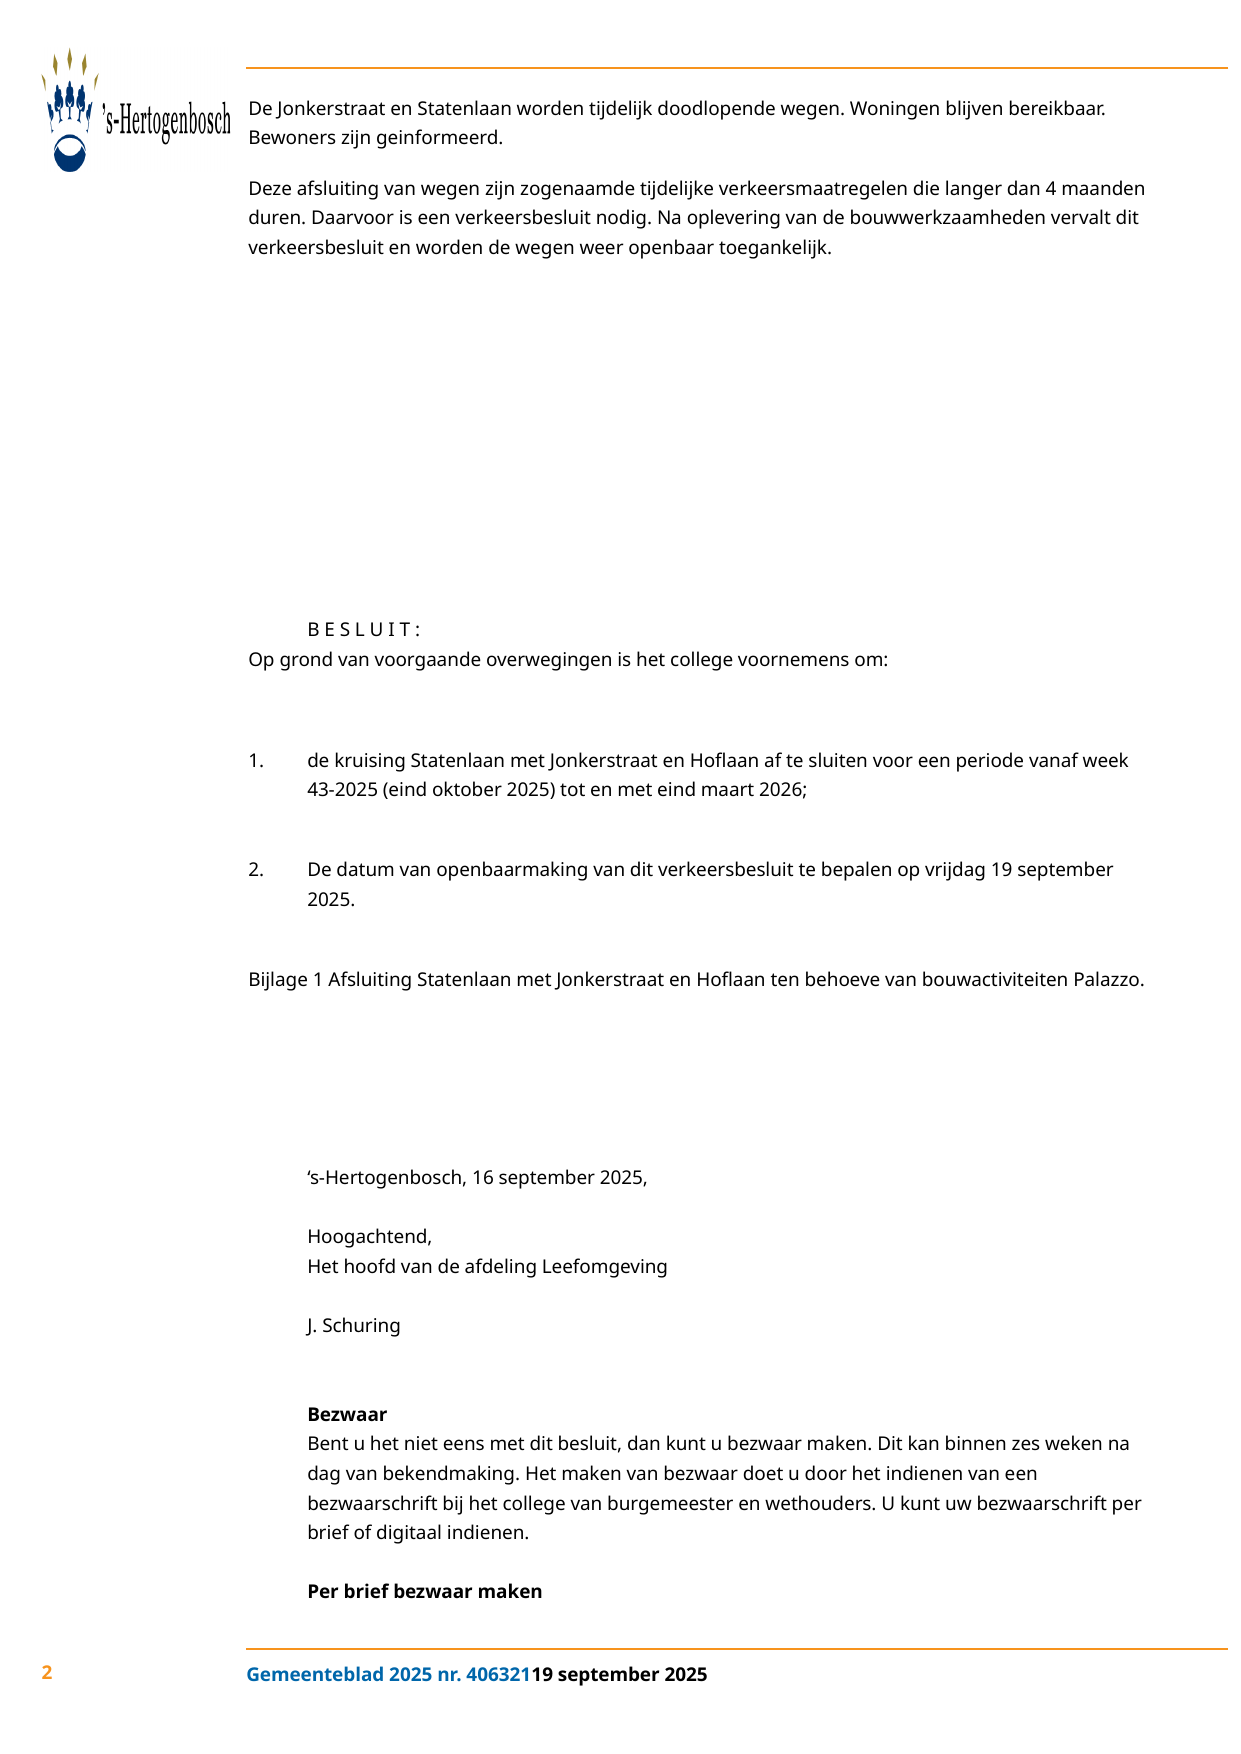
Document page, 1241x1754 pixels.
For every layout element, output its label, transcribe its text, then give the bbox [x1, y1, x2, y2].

list B E S L U I T : [248, 616, 1152, 642]
text Bijlage 1 Afsluiting Statenlaan met Jonkerstraat en Hoflaan ten behoeve van bouwactiviteiten Palazzo. [248, 966, 1152, 992]
list Het hoofd van de afdeling Leefomgeving [248, 1253, 1152, 1279]
list Bezwaar [248, 1401, 1152, 1427]
list Hoogachtend, [248, 1223, 1152, 1249]
list Bent u het niet eens met dit besluit, dan kunt u bezwaar maken. Dit kan binnen zes weken na dag van bekendmaking. Het maken van bezwaar doet u door het indienen van een bezwaarschrift bij het college van burgemeester en wethouders. U kunt uw bezwaarschrift per brief of digitaal indienen. [248, 1431, 1152, 1545]
text De Jonkerstraat en Statenlaan worden tijdelijk doodlopende wegen. Woningen blijven bereikbaar. Bewoners zijn geinformeerd. [248, 95, 1152, 150]
list Per brief bezwaar maken [248, 1578, 1152, 1604]
list J. Schuring [248, 1312, 1152, 1338]
text Deze afsluiting van wegen zijn zogenaamde tijdelijke verkeersmaatregelen die langer dan 4 maanden duren. Daarvoor is een verkeersbesluit nodig. Na oplevering van de bouwwerkzaamheden vervalt dit verkeersbesluit en worden de wegen weer openbaar toegankelijk. [248, 175, 1152, 260]
text Op grond van voorgaande overwegingen is het college voornemens om: [248, 646, 1152, 672]
list de kruising Statenlaan met Jonkerstraat en Hoflaan af te sluiten voor een periode vanaf week 43-2025 (eind oktober 2025) tot en met eind maart 2026; [248, 747, 1152, 802]
list De datum van openbaarmaking van dit verkeersbesluit te bepalen op vrijdag 19 september 2025. [248, 856, 1152, 912]
picture [41, 47, 231, 172]
list ‘s-Hertogenbosch, 16 september 2025, [248, 1164, 1152, 1190]
